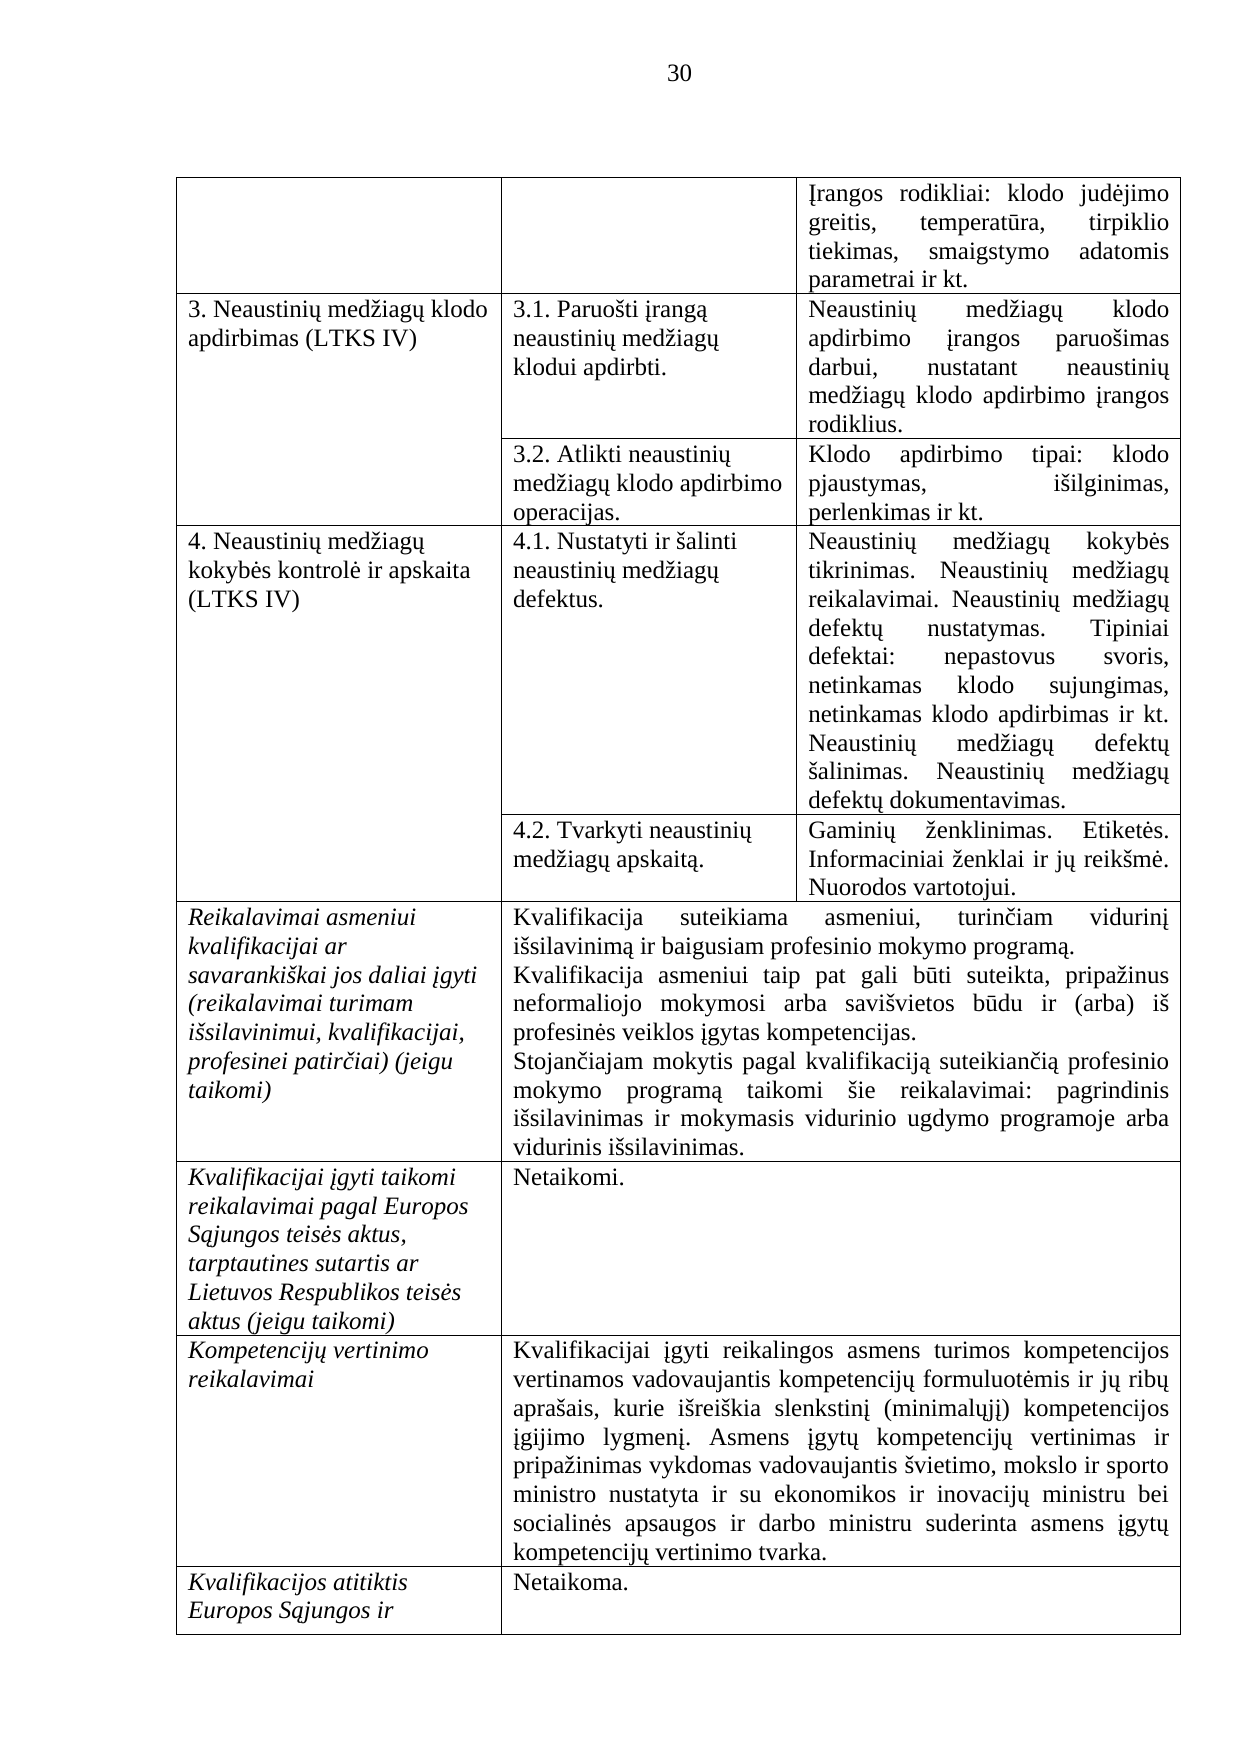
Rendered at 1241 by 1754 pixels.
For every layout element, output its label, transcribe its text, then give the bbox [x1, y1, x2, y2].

table_cell [177, 178, 501, 293]
table_cell [502, 178, 796, 293]
table_cell Netaikomi. [502, 1162, 1180, 1334]
table_cell 4.1. Nustatyti ir šalinti neaustinių medžiagų defektus. [502, 526, 796, 814]
table_cell Kvalifikacijai įgyti reikalingos asmens turimos kompetencijos vertinamos vadovaujantis kompetencijų formuluotėmis ir jų ribų aprašais, kurie išreiškia slenkstinį (minimalųjį) kompetencijos įgijimo lygmenį. Asmens įgytų kompetencijų vertinimas ir pripažinimas vykdomas vadovaujantis švietimo, mokslo ir sporto ministro nustatyta ir su ekonomikos ir inovacijų ministru bei socialinės apsaugos ir darbo ministru suderinta asmens įgytų kompetencijų vertinimo tvarka. [502, 1336, 1180, 1566]
table_cell Neaustinių medžiagų kokybės tikrinimas. Neaustinių medžiagų reikalavimai. Neaustinių medžiagų defektų nustatymas. Tipiniai defektai: nepastovus svoris, netinkamas klodo sujungimas, netinkamas klodo apdirbimas ir kt. Neaustinių medžiagų defektų šalinimas. Neaustinių medžiagų defektų dokumentavimas. [797, 526, 1180, 814]
table_cell Neaustinių medžiagų klodo apdirbimo įrangos paruošimas darbui, nustatant neaustinių medžiagų klodo apdirbimo įrangos rodiklius. [797, 294, 1180, 438]
table_cell Įrangos rodikliai: klodo judėjimo greitis, temperatūra, tirpiklio tiekimas, smaigstymo adatomis parametrai ir kt. [797, 178, 1180, 293]
table_cell 3. Neaustinių medžiagų klodo apdirbimas (LTKS IV) [177, 294, 501, 525]
table_cell Kompetencijų vertinimo reikalavimai [177, 1336, 501, 1566]
table_cell Kvalifikacijai įgyti taikomi reikalavimai pagal Europos Sąjungos teisės aktus, tarptautines sutartis ar Lietuvos Respublikos teisės aktus (jeigu taikomi) [177, 1162, 501, 1334]
table_cell 3.1. Paruošti įrangą neaustinių medžiagų klodui apdirbti. [502, 294, 796, 438]
table_cell 4. Neaustinių medžiagų kokybės kontrolė ir apskaita (LTKS IV) [177, 526, 501, 901]
table_cell Kvalifikacijos atitiktis Europos Sąjungos ir [177, 1567, 501, 1634]
table_cell Netaikoma. [502, 1567, 1180, 1634]
table_cell Kvalifikacija suteikiama asmeniui, turinčiam vidurinį išsilavinimą ir baigusiam profesinio mokymo programą. Kvalifikacija asmeniui taip pat gali būti suteikta, pripažinus neformaliojo mokymosi arba savišvietos būdu ir (arba) iš profesinės veiklos įgytas kompetencijas. Stojančiajam mokytis pagal kvalifikaciją suteikiančią profesinio mokymo programą taikomi šie reikalavimai: pagrindinis išsilavinimas ir mokymasis vidurinio ugdymo programoje arba vidurinis išsilavinimas. [502, 902, 1180, 1161]
table_cell Gaminių ženklinimas. Etiketės. Informaciniai ženklai ir jų reikšmė. Nuorodos vartotojui. [797, 815, 1180, 901]
table_cell 4.2. Tvarkyti neaustinių medžiagų apskaitą. [502, 815, 796, 901]
table_cell Reikalavimai asmeniui kvalifikacijai ar savarankiškai jos daliai įgyti (reikalavimai turimam išsilavinimui, kvalifikacijai, profesinei patirčiai) (jeigu taikomi) [177, 902, 501, 1161]
table_cell Klodo apdirbimo tipai: klodo pjaustymas, išilginimas, perlenkimas ir kt. [797, 439, 1180, 525]
table_cell 3.2. Atlikti neaustinių medžiagų klodo apdirbimo operacijas. [502, 439, 796, 525]
